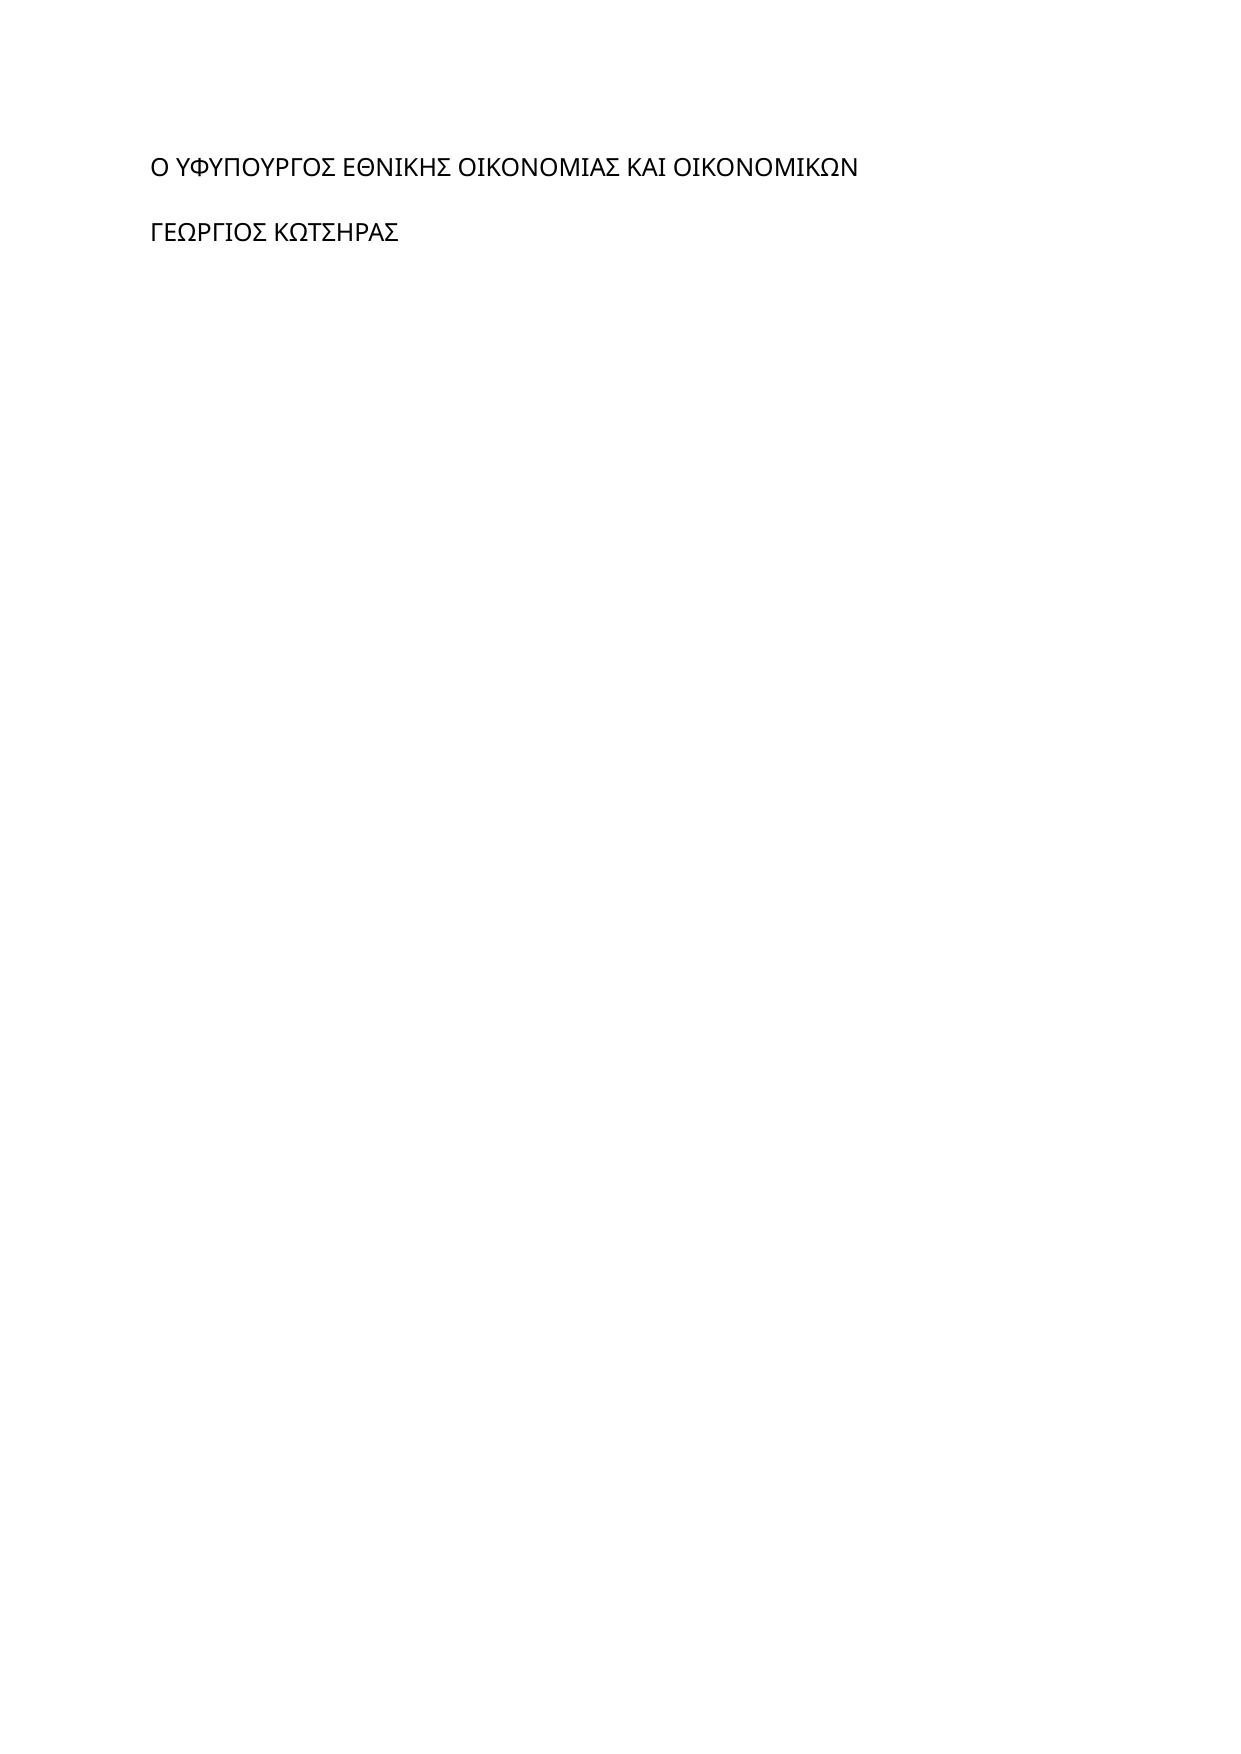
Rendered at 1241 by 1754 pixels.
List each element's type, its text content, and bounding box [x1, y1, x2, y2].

text Ο ΥΦΥΠΟΥΡΓΟΣ ΕΘΝΙΚΗΣ ΟΙΚΟΝΟΜΙΑΣ ΚΑΙ ΟΙΚΟΝΟΜΙΚΩΝ [150, 150, 1090, 184]
text ΓΕΩΡΓΙΟΣ ΚΩΤΣΗΡΑΣ [150, 214, 1090, 248]
